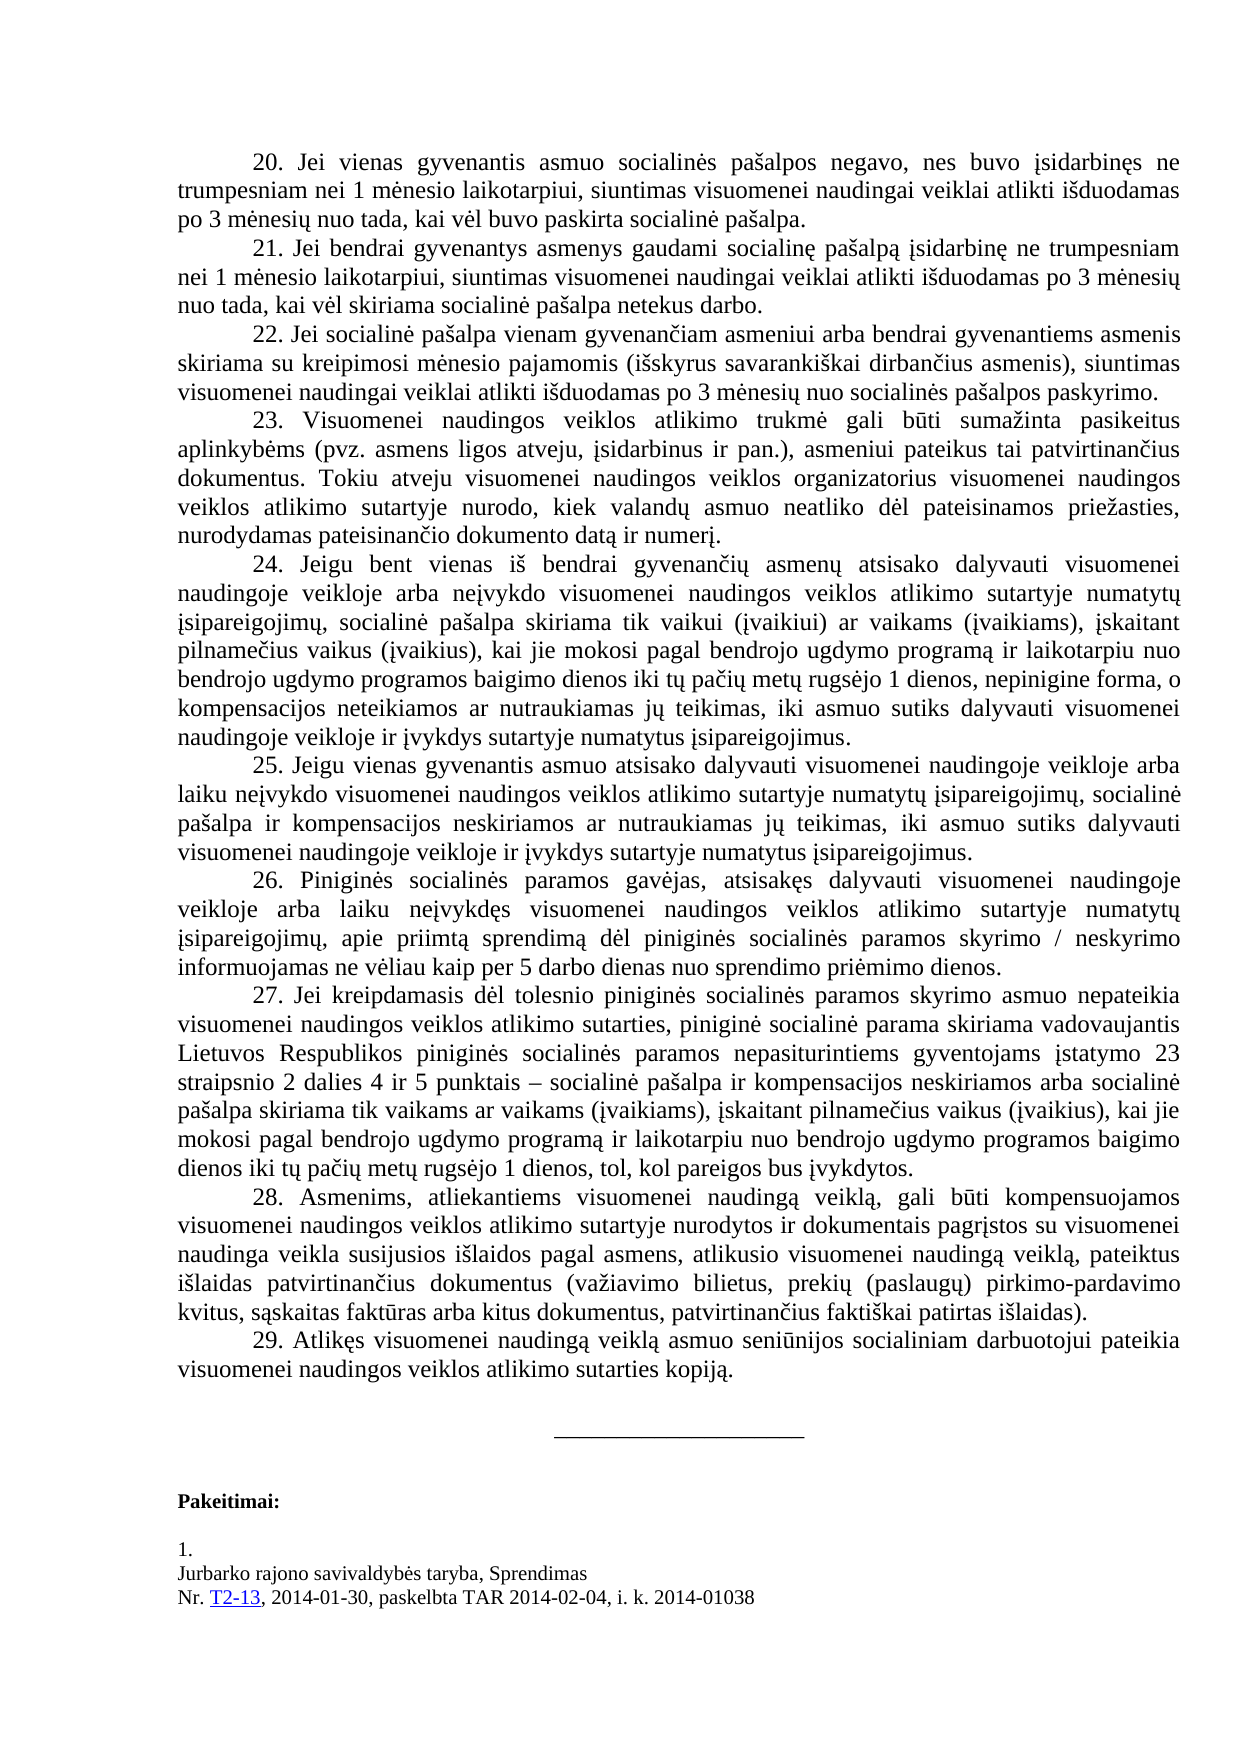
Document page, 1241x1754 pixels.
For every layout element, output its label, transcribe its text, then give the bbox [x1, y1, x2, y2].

text 21. Jei bendrai gyvenantys asmenys gaudami socialinę pašalpą įsidarbinę ne trumpesniam nei 1 mėnesio laikotarpiui, siuntimas visuomenei naudingai veiklai atlikti išduodamas po 3 mėnesių nuo tada, kai vėl skiriama socialinė pašalpa netekus darbo. [177, 233, 1181, 319]
text Pakeitimai: [177, 1489, 1181, 1513]
text 24. Jeigu bent vienas iš bendrai gyvenančių asmenų atsisako dalyvauti visuomenei naudingoje veikloje arba neįvykdo visuomenei naudingos veiklos atlikimo sutartyje numatytų įsipareigojimų, socialinė pašalpa skiriama tik vaikui (įvaikiui) ar vaikams (įvaikiams), įskaitant pilnamečius vaikus (įvaikius), kai jie mokosi pagal bendrojo ugdymo programą ir laikotarpiu nuo bendrojo ugdymo programos baigimo dienos iki tų pačių metų rugsėjo 1 dienos, nepinigine forma, o kompensacijos neteikiamos ar nutraukiamas jų teikimas, iki asmuo sutiks dalyvauti visuomenei naudingoje veikloje ir įvykdys sutartyje numatytus įsipareigojimus. [177, 549, 1181, 751]
text Jurbarko rajono savivaldybės taryba, Sprendimas [177, 1561, 1181, 1585]
text 27. Jei kreipdamasis dėl tolesnio piniginės socialinės paramos skyrimo asmuo nepateikia visuomenei naudingos veiklos atlikimo sutarties, piniginė socialinė parama skiriama vadovaujantis Lietuvos Respublikos piniginės socialinės paramos nepasiturintiems gyventojams įstatymo 23 straipsnio 2 dalies 4 ir 5 punktais – socialinė pašalpa ir kompensacijos neskiriamos arba socialinė pašalpa skiriama tik vaikams ar vaikams (įvaikiams), įskaitant pilnamečius vaikus (įvaikius), kai jie mokosi pagal bendrojo ugdymo programą ir laikotarpiu nuo bendrojo ugdymo programos baigimo dienos iki tų pačių metų rugsėjo 1 dienos, tol, kol pareigos bus įvykdytos. [177, 981, 1181, 1182]
text 29. Atlikęs visuomenei naudingą veiklą asmuo seniūnijos socialiniam darbuotojui pateikia visuomenei naudingos veiklos atlikimo sutarties kopiją. [177, 1326, 1181, 1383]
text 25. Jeigu vienas gyvenantis asmuo atsisako dalyvauti visuomenei naudingoje veikloje arba laiku neįvykdo visuomenei naudingos veiklos atlikimo sutartyje numatytų įsipareigojimų, socialinė pašalpa ir kompensacijos neskiriamos ar nutraukiamas jų teikimas, iki asmuo sutiks dalyvauti visuomenei naudingoje veikloje ir įvykdys sutartyje numatytus įsipareigojimus. [177, 751, 1181, 866]
text 20. Jei vienas gyvenantis asmuo socialinės pašalpos negavo, nes buvo įsidarbinęs ne trumpesniam nei 1 mėnesio laikotarpiui, siuntimas visuomenei naudingai veiklai atlikti išduodamas po 3 mėnesių nuo tada, kai vėl buvo paskirta socialinė pašalpa. [177, 147, 1181, 233]
text ____________________ [177, 1412, 1181, 1441]
text 1. [177, 1537, 1181, 1561]
text Nr. T2-13, 2014-01-30, paskelbta TAR 2014-02-04, i. k. 2014-01038 [177, 1585, 1181, 1609]
text 23. Visuomenei naudingos veiklos atlikimo trukmė gali būti sumažinta pasikeitus aplinkybėms (pvz. asmens ligos atveju, įsidarbinus ir pan.), asmeniui pateikus tai patvirtinančius dokumentus. Tokiu atveju visuomenei naudingos veiklos organizatorius visuomenei naudingos veiklos atlikimo sutartyje nurodo, kiek valandų asmuo neatliko dėl pateisinamos priežasties, nurodydamas pateisinančio dokumento datą ir numerį. [177, 406, 1181, 549]
text 26. Piniginės socialinės paramos gavėjas, atsisakęs dalyvauti visuomenei naudingoje veikloje arba laiku neįvykdęs visuomenei naudingos veiklos atlikimo sutartyje numatytų įsipareigojimų, apie priimtą sprendimą dėl piniginės socialinės paramos skyrimo / neskyrimo informuojamas ne vėliau kaip per 5 darbo dienas nuo sprendimo priėmimo dienos. [177, 866, 1181, 981]
text 22. Jei socialinė pašalpa vienam gyvenančiam asmeniui arba bendrai gyvenantiems asmenis skiriama su kreipimosi mėnesio pajamomis (išskyrus savarankiškai dirbančius asmenis), siuntimas visuomenei naudingai veiklai atlikti išduodamas po 3 mėnesių nuo socialinės pašalpos paskyrimo. [177, 319, 1181, 406]
text 28. Asmenims, atliekantiems visuomenei naudingą veiklą, gali būti kompensuojamos visuomenei naudingos veiklos atlikimo sutartyje nurodytos ir dokumentais pagrįstos su visuomenei naudinga veikla susijusios išlaidos pagal asmens, atlikusio visuomenei naudingą veiklą, pateiktus išlaidas patvirtinančius dokumentus (važiavimo bilietus, prekių (paslaugų) pirkimo-pardavimo kvitus, sąskaitas faktūras arba kitus dokumentus, patvirtinančius faktiškai patirtas išlaidas). [177, 1182, 1181, 1326]
